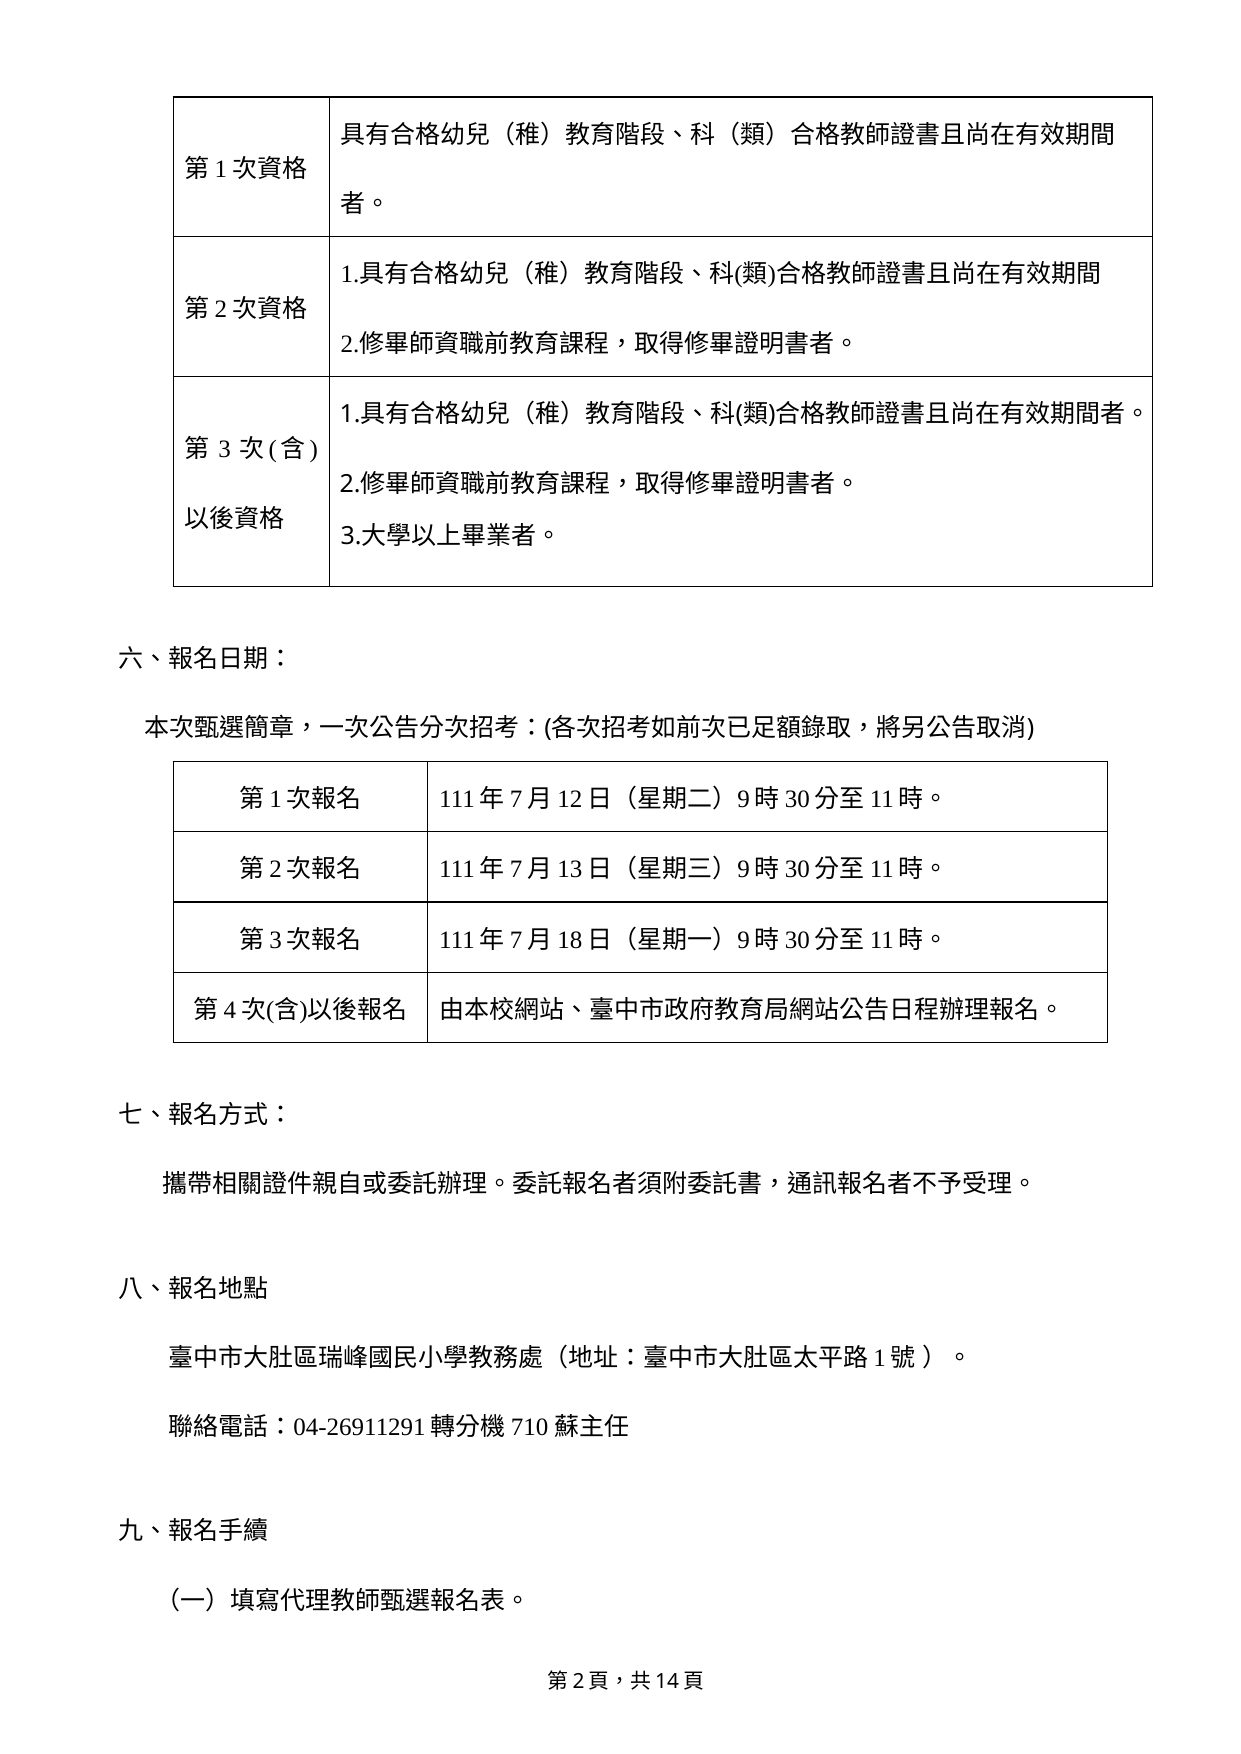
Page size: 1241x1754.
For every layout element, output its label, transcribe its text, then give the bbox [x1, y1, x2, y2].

text 七、報名方式： [118, 1078, 1122, 1147]
table_cell 111年7月18日（星期一）9時30分至11時。 [428, 903, 1107, 972]
table_cell 1.具有合格幼兒（稚）教育階段、科(類)合格教師證書且尚在有效期間者。 2.修畢師資職前教育課程，取得修畢證明書者。 3.大學以上畢業者。 [330, 377, 1152, 586]
table_cell 第4次(含)以後報名 [174, 973, 427, 1042]
table_header 第1次資格 [174, 98, 329, 236]
text 六、報名日期： [118, 622, 1122, 691]
table_header 111年7月12日（星期二）9時30分至11時。 [428, 762, 1107, 831]
table_cell 由本校網站、臺中市政府教育局網站公告日程辦理報名。 [428, 973, 1107, 1042]
table_header 具有合格幼兒（稚）教育階段、科（類）合格教師證書且尚在有效期間者。 [330, 98, 1152, 236]
text 八、報名地點 臺中市大肚區瑞峰國民小學教務處（地址：臺中市大肚區太平路1號 ）。 [118, 1251, 1122, 1390]
text 攜帶相關證件親自或委託辦理。委託報名者須附委託書，通訊報名者不予受理。 [162, 1147, 1122, 1217]
text 本次甄選簡章，一次公告分次招考：(各次招考如前次已足額錄取，將另公告取消) [118, 691, 1122, 761]
table_cell 第2次資格 [174, 237, 329, 376]
text 九、報名手續 [118, 1494, 1122, 1564]
table_cell 第2次報名 [174, 832, 427, 901]
table_header 第1次報名 [174, 762, 427, 831]
text 聯絡電話：04-26911291轉分機710 蘇主任 [168, 1390, 1122, 1459]
table_cell 111年7月13日（星期三）9時30分至11時。 [428, 832, 1107, 901]
table_cell 第3次(含)以後資格 [174, 377, 329, 586]
table_cell 1.具有合格幼兒（稚）教育階段、科(類)合格教師證書且尚在有效期間 2.修畢師資職前教育課程，取得修畢證明書者。 [330, 237, 1152, 376]
text （一）填寫代理教師甄選報名表。 [118, 1564, 1122, 1633]
table_cell 第3次報名 [174, 903, 427, 972]
